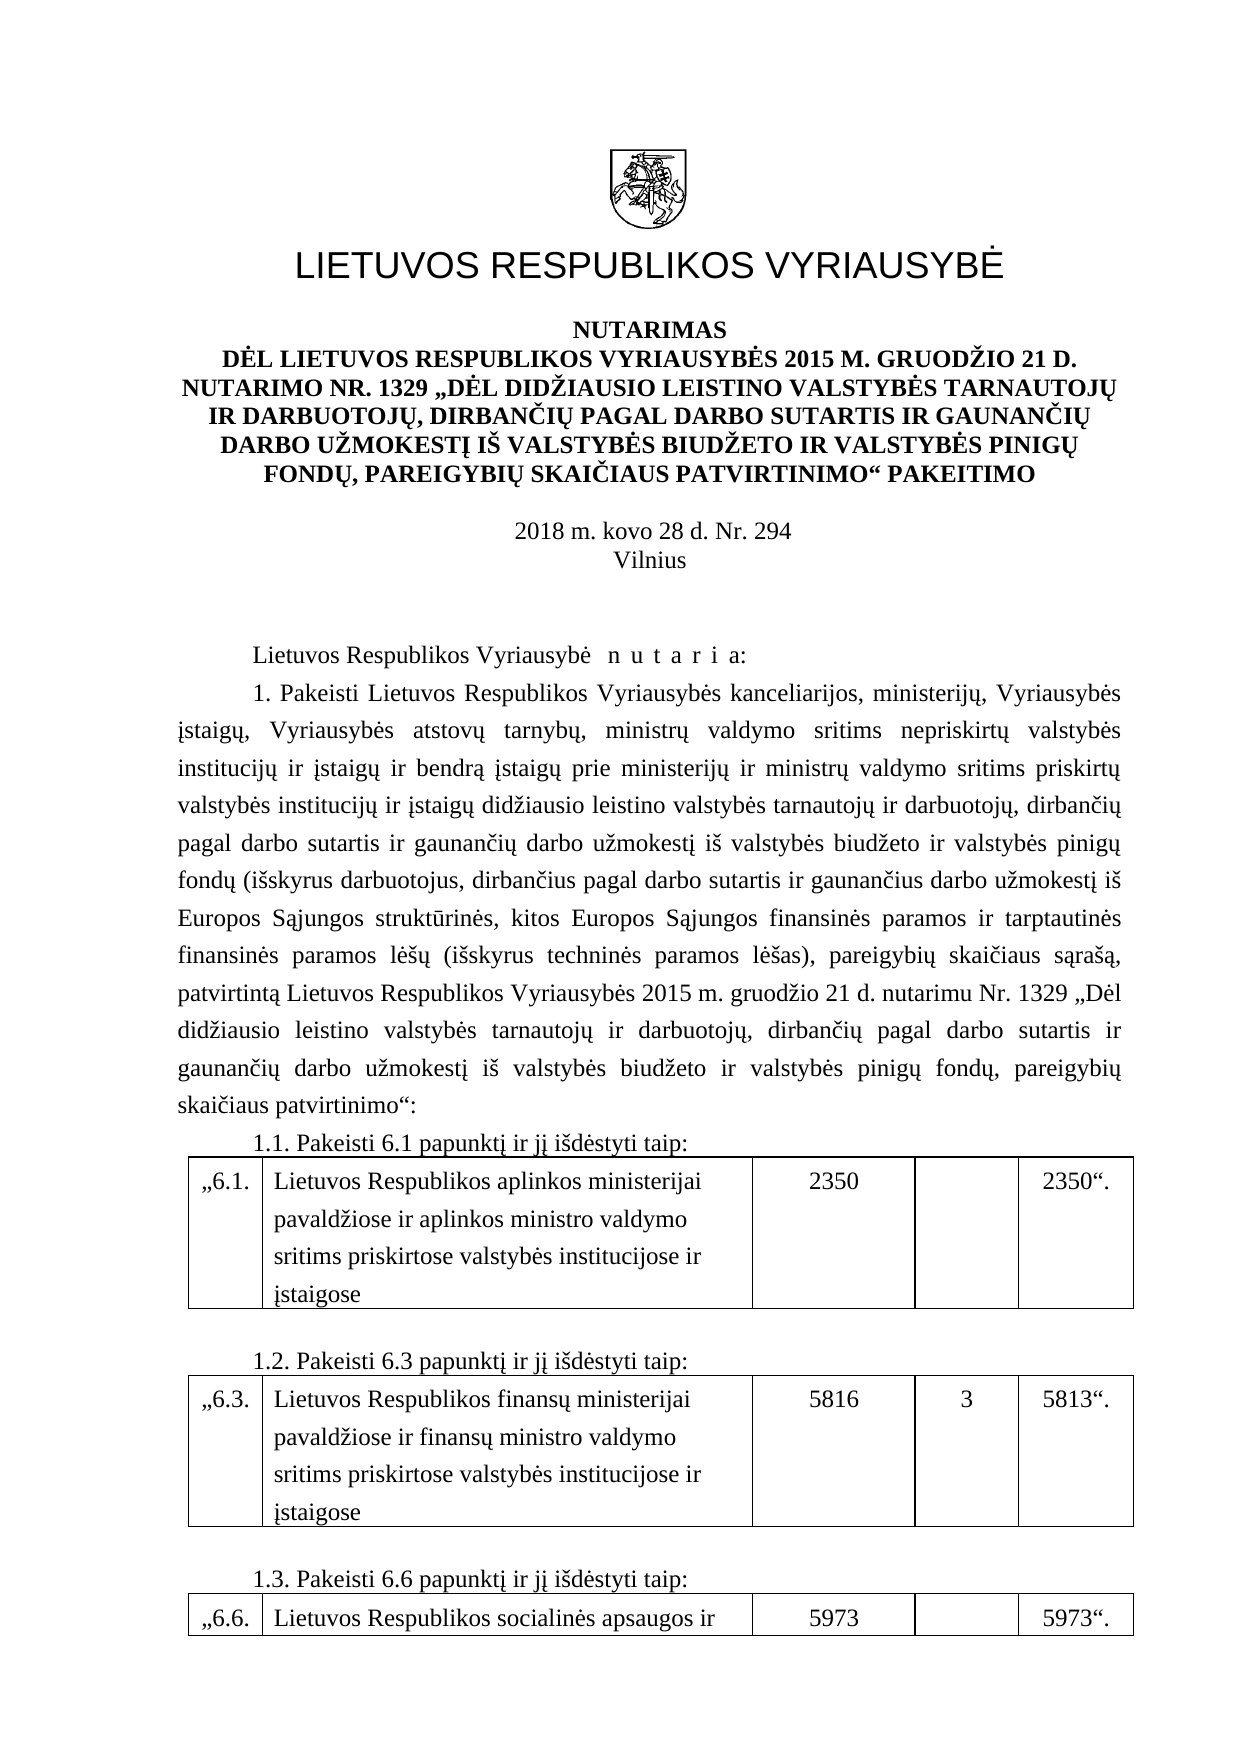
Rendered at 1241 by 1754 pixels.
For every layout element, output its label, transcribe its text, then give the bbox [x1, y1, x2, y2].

table_header Lietuvos Respublikos socialinės apsaugos ir [263, 1594, 752, 1635]
table_header 3 [916, 1376, 1018, 1526]
table_header „6.1. [189, 1158, 262, 1307]
text 2018 m. kovo 28 d. Nr. 294 [177, 516, 1122, 545]
text Vilnius [177, 545, 1122, 574]
text 1.1. Pakeisti 6.1 papunktį ir jį išdėstyti taip: [177, 1119, 1122, 1156]
table_header Lietuvos Respublikos aplinkos ministerijai pavaldžiose ir aplinkos ministro valdymo sritims priskirtose valstybės institucijose ir įstaigose [263, 1158, 752, 1307]
table_header „6.3. [189, 1376, 262, 1526]
table_header [916, 1594, 1018, 1635]
text Lietuvos Respublikos Vyriausybė [177, 243, 1122, 286]
table_header 5813“. [1019, 1376, 1133, 1526]
table_header [916, 1158, 1018, 1307]
table_header 5973 [753, 1594, 914, 1635]
text Lietuvos Respublikos Vyriausybė nutaria: [177, 631, 1122, 669]
text 1. Pakeisti Lietuvos Respublikos Vyriausybės kanceliarijos, ministerijų, Vyriausybės įstaigų, Vyriausybės atstovų tarnybų, ministrų valdymo sritims nepriskirtų valstybės institucijų ir įstaigų ir bendrą įstaigų prie ministerijų ir ministrų valdymo sritims priskirtų valstybės institucijų ir įstaigų didžiausio leistino valstybės tarnautojų ir darbuotojų, dirbančių pagal darbo sutartis ir gaunančių darbo užmokestį iš valstybės biudžeto ir valstybės pinigų fondų (išskyrus darbuotojus, dirbančius pagal darbo sutartis ir gaunančius darbo užmokestį iš Europos Sąjungos struktūrinės, kitos Europos Sąjungos finansinės paramos ir tarptautinės finansinės paramos lėšų (išskyrus techninės paramos lėšas), pareigybių skaičiaus sąrašą, patvirtintą Lietuvos Respublikos Vyriausybės 2015 m. gruodžio 21 d. nutarimu Nr. 1329 „Dėl didžiausio leistino valstybės tarnautojų ir darbuotojų, dirbančių pagal darbo sutartis ir gaunančių darbo užmokestį iš valstybės biudžeto ir valstybės pinigų fondų, pareigybių skaičiaus patvirtinimo“: [177, 669, 1122, 1119]
text 1.2. Pakeisti 6.3 papunktį ir jį išdėstyti taip: [177, 1337, 1122, 1375]
table_header 2350 [753, 1158, 914, 1307]
table_header 5973“. [1019, 1594, 1133, 1635]
table_header Lietuvos Respublikos finansų ministerijai pavaldžiose ir finansų ministro valdymo sritims priskirtose valstybės institucijose ir įstaigose [263, 1376, 752, 1526]
table_header 2350“. [1019, 1158, 1133, 1307]
table_header „6.6. [189, 1594, 262, 1635]
table_header 5816 [753, 1376, 914, 1526]
text 1.3. Pakeisti 6.6 papunktį ir jį išdėstyti taip: [177, 1556, 1122, 1593]
text nutarimas [177, 315, 1122, 344]
text DĖL LIETUVOS RESPUBLIKOS VYRIAUSYBĖS 2015 M. GRUODŽIO 21 D. NUTARIMO NR. 1329 „DĖL DIDŽIAUSIO LEISTINO VALSTYBĖS TARNAUTOJŲ IR DARBUOTOJŲ, DIRBANČIŲ PAGAL DARBO SUTARTIS IR GAUNANČIŲ DARBO UŽMOKESTĮ IŠ VALSTYBĖS BIUDŽETO IR VALSTYBĖS PINIGŲ FONDŲ, PAREIGYBIŲ SKAIČIAUS PATVIRTINIMO“ PAKEITIMO [177, 344, 1122, 488]
